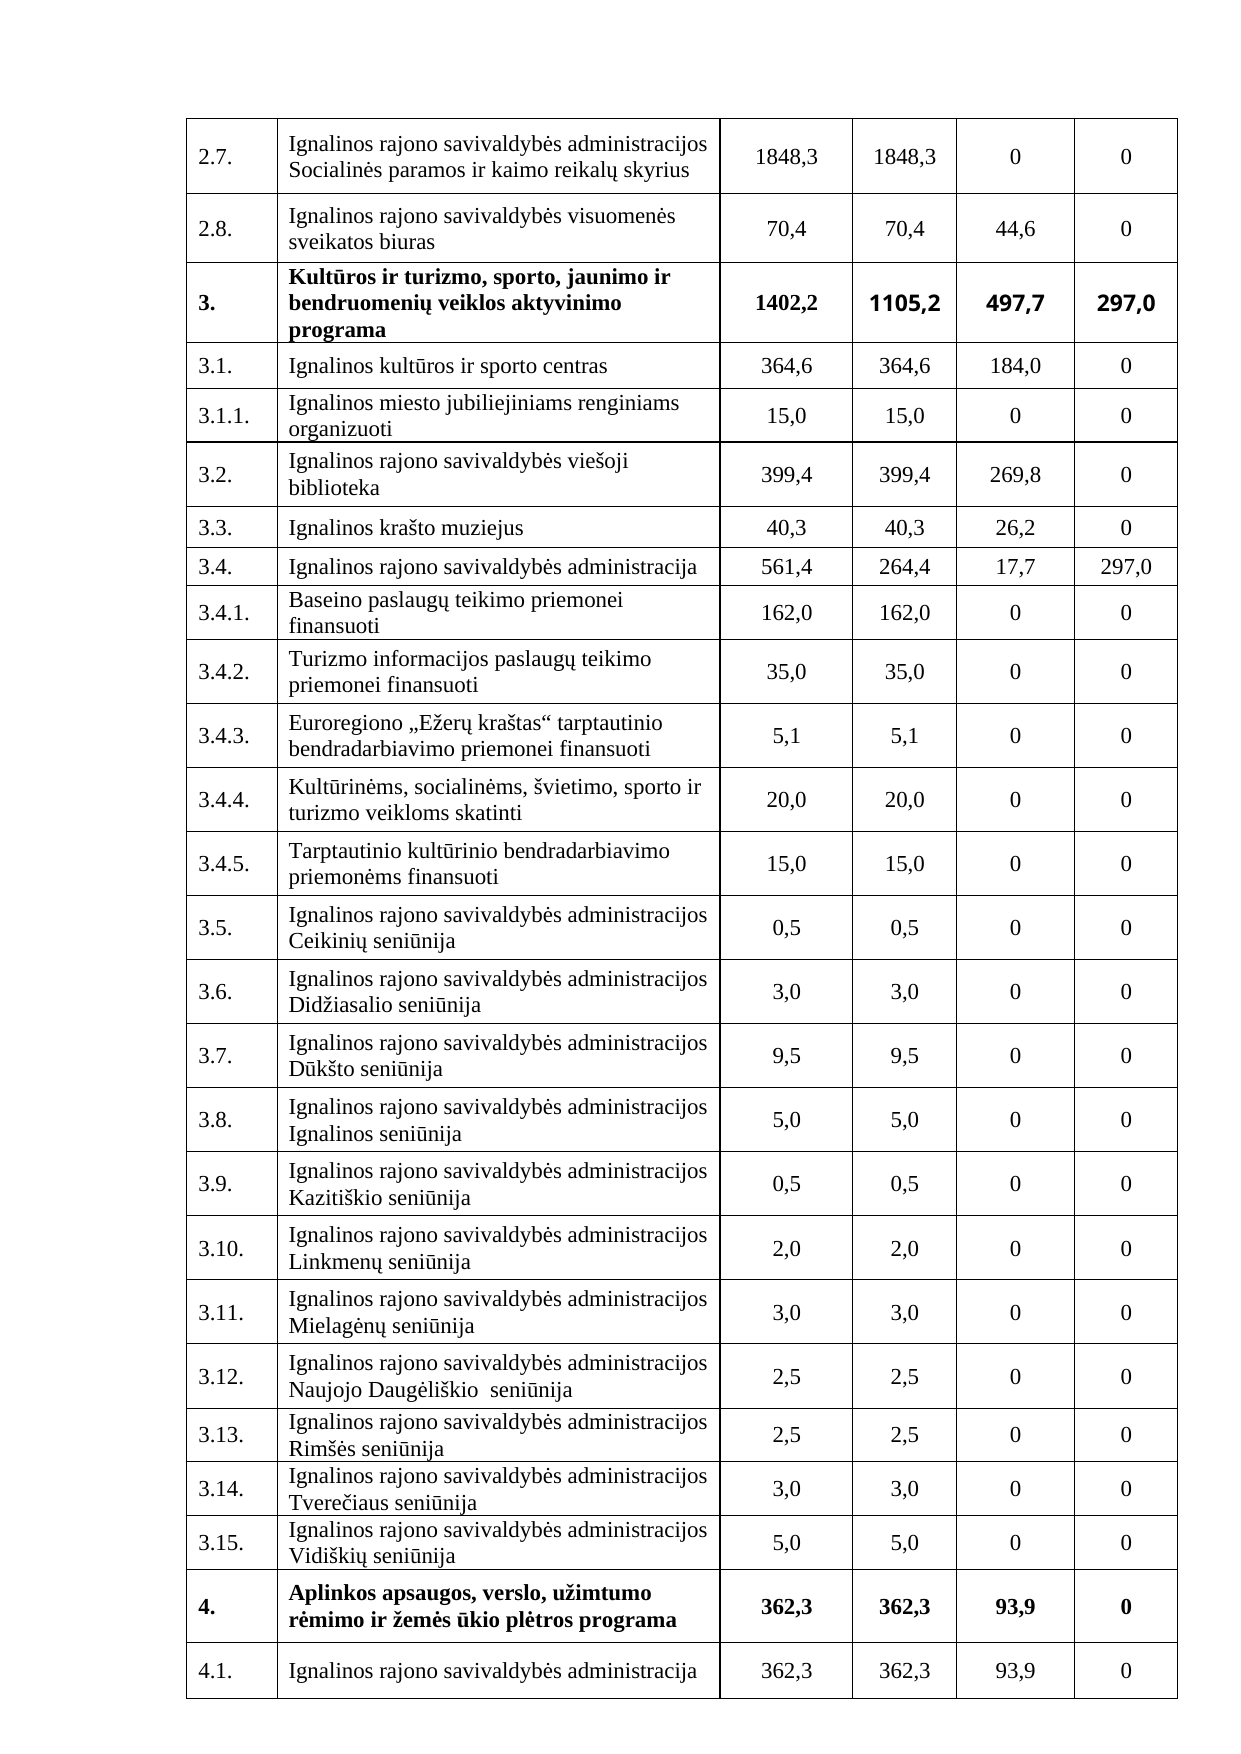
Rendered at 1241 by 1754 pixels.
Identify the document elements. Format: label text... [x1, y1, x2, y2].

table_cell 15,0 [853, 389, 956, 441]
table_cell 0 [1075, 1152, 1177, 1215]
table_cell 3,0 [853, 1462, 956, 1515]
table_cell 399,4 [721, 443, 852, 506]
table_cell 0 [957, 1088, 1074, 1151]
table_cell Ignalinos rajono savivaldybės administracijos Tverečiaus seniūnija [278, 1462, 719, 1515]
table_cell 2,0 [853, 1216, 956, 1279]
table_cell 4.1. [187, 1643, 277, 1698]
table_cell 3.4.1. [187, 586, 277, 639]
table_cell 2.8. [187, 194, 277, 262]
table_cell Ignalinos rajono savivaldybės administracijos Linkmenų seniūnija [278, 1216, 719, 1279]
table_cell Ignalinos rajono savivaldybės viešoji biblioteka [278, 443, 719, 506]
table_cell 0,5 [721, 896, 852, 959]
table_cell Tarptautinio kultūrinio bendradarbiavimo priemonėms finansuoti [278, 832, 719, 895]
table_cell 0 [957, 768, 1074, 831]
table_cell 5,0 [853, 1088, 956, 1151]
table_cell 497,7 [957, 263, 1074, 342]
table_cell 15,0 [721, 832, 852, 895]
table_cell 35,0 [721, 640, 852, 703]
table_cell Ignalinos rajono savivaldybės administracijos Rimšės seniūnija [278, 1409, 719, 1461]
table_cell 3.9. [187, 1152, 277, 1215]
table_cell 3.4.5. [187, 832, 277, 895]
table_cell 0 [1075, 896, 1177, 959]
table_cell 297,0 [1075, 263, 1177, 342]
table_cell 0 [957, 640, 1074, 703]
table_cell 0,5 [853, 896, 956, 959]
table_cell 44,6 [957, 194, 1074, 262]
table_cell Ignalinos rajono savivaldybės administracija [278, 548, 719, 585]
table_cell 362,3 [721, 1643, 852, 1698]
table_cell 0 [957, 1409, 1074, 1461]
table_cell 3.4.3. [187, 704, 277, 767]
table_cell 0 [1075, 119, 1177, 193]
table_cell Ignalinos rajono savivaldybės administracijos Ceikinių seniūnija [278, 896, 719, 959]
table_cell Ignalinos kultūros ir sporto centras [278, 343, 719, 388]
table_cell 0 [957, 1344, 1074, 1407]
table_cell 0 [957, 896, 1074, 959]
table_cell 3,0 [721, 960, 852, 1023]
table_cell 0,5 [721, 1152, 852, 1215]
table_cell 3.4. [187, 548, 277, 585]
table_cell 40,3 [721, 507, 852, 547]
table_cell 3.6. [187, 960, 277, 1023]
table_cell 2,5 [853, 1344, 956, 1407]
table_cell 3,0 [721, 1462, 852, 1515]
table_cell 3,0 [721, 1280, 852, 1343]
table_cell 0 [1075, 704, 1177, 767]
table_cell 364,6 [853, 343, 956, 388]
table_cell 362,3 [721, 1570, 852, 1642]
table_cell 0 [1075, 1409, 1177, 1461]
table_cell Ignalinos rajono savivaldybės administracijos Dūkšto seniūnija [278, 1024, 719, 1087]
table_cell 0 [957, 960, 1074, 1023]
table_cell Kultūros ir turizmo, sporto, jaunimo ir bendruomenių veiklos aktyvinimo programa [278, 263, 719, 342]
table_cell 0 [1075, 640, 1177, 703]
table_cell 4. [187, 1570, 277, 1642]
table_cell 184,0 [957, 343, 1074, 388]
table_cell 3,0 [853, 1280, 956, 1343]
table_cell 2.7. [187, 119, 277, 193]
table_cell 0 [1075, 768, 1177, 831]
table_cell 9,5 [721, 1024, 852, 1087]
table_cell Aplinkos apsaugos, verslo, užimtumo rėmimo ir žemės ūkio plėtros programa [278, 1570, 719, 1642]
table_cell Ignalinos rajono savivaldybės administracija [278, 1643, 719, 1698]
table_cell 3. [187, 263, 277, 342]
table_cell 0 [1075, 960, 1177, 1023]
table_cell 3.4.2. [187, 640, 277, 703]
table_cell 3.7. [187, 1024, 277, 1087]
table_cell 3.14. [187, 1462, 277, 1515]
table_cell 0 [1075, 1024, 1177, 1087]
table_cell 0 [1075, 443, 1177, 506]
table_cell 297,0 [1075, 548, 1177, 585]
table_cell 20,0 [721, 768, 852, 831]
table_cell 17,7 [957, 548, 1074, 585]
table_cell 162,0 [721, 586, 852, 639]
table_cell 3.1. [187, 343, 277, 388]
table_cell 1848,3 [853, 119, 956, 193]
table_cell 364,6 [721, 343, 852, 388]
table_cell Ignalinos rajono savivaldybės administracijos Vidiškių seniūnija [278, 1516, 719, 1569]
table_cell 0 [957, 704, 1074, 767]
table_cell 561,4 [721, 548, 852, 585]
table_cell 0 [957, 389, 1074, 441]
table_cell 264,4 [853, 548, 956, 585]
table_cell 3.11. [187, 1280, 277, 1343]
table_cell 0 [957, 1280, 1074, 1343]
table_cell 5,0 [853, 1516, 956, 1569]
table_cell 0 [957, 1024, 1074, 1087]
table_cell 15,0 [853, 832, 956, 895]
table_cell 0 [957, 1152, 1074, 1215]
table_cell 2,5 [721, 1344, 852, 1407]
table_cell 70,4 [853, 194, 956, 262]
table_cell 399,4 [853, 443, 956, 506]
table_cell 1848,3 [721, 119, 852, 193]
table_cell 26,2 [957, 507, 1074, 547]
table_cell 0 [1075, 389, 1177, 441]
table_cell Turizmo informacijos paslaugų teikimo priemonei finansuoti [278, 640, 719, 703]
table_cell 5,0 [721, 1516, 852, 1569]
table_cell Ignalinos rajono savivaldybės administracijos Kazitiškio seniūnija [278, 1152, 719, 1215]
table_cell 15,0 [721, 389, 852, 441]
table_cell 3.8. [187, 1088, 277, 1151]
table_cell 3.3. [187, 507, 277, 547]
table_cell 2,5 [853, 1409, 956, 1461]
table_cell 3.12. [187, 1344, 277, 1407]
table_cell 0 [1075, 343, 1177, 388]
table_cell 5,0 [721, 1088, 852, 1151]
table_cell 0 [1075, 1570, 1177, 1642]
table_cell 35,0 [853, 640, 956, 703]
table_cell 0 [1075, 1462, 1177, 1515]
table_cell 1105,2 [853, 263, 956, 342]
table_cell 0 [1075, 1280, 1177, 1343]
table_cell 0 [1075, 832, 1177, 895]
table_cell 5,1 [853, 704, 956, 767]
table_cell 0 [957, 586, 1074, 639]
table_cell 0,5 [853, 1152, 956, 1215]
table_cell 3.4.4. [187, 768, 277, 831]
table_cell 0 [957, 832, 1074, 895]
table_cell 5,1 [721, 704, 852, 767]
table_cell Kultūrinėms, socialinėms, švietimo, sporto ir turizmo veikloms skatinti [278, 768, 719, 831]
table_cell 0 [1075, 194, 1177, 262]
table_cell 3.13. [187, 1409, 277, 1461]
table_cell 0 [1075, 1643, 1177, 1698]
table_cell 269,8 [957, 443, 1074, 506]
table_cell 70,4 [721, 194, 852, 262]
table_cell Ignalinos rajono savivaldybės administracijos Socialinės paramos ir kaimo reikalų skyrius [278, 119, 719, 193]
table_cell 0 [1075, 586, 1177, 639]
table_cell 0 [1075, 1088, 1177, 1151]
table_cell 93,9 [957, 1570, 1074, 1642]
table_cell Ignalinos rajono savivaldybės administracijos Ignalinos seniūnija [278, 1088, 719, 1151]
table_cell Ignalinos rajono savivaldybės visuomenės sveikatos biuras [278, 194, 719, 262]
table_cell 9,5 [853, 1024, 956, 1087]
table_cell 2,5 [721, 1409, 852, 1461]
table_cell 0 [1075, 1516, 1177, 1569]
table_cell 0 [1075, 1216, 1177, 1279]
table_cell Baseino paslaugų teikimo priemonei finansuoti [278, 586, 719, 639]
table_cell Ignalinos rajono savivaldybės administracijos Naujojo Daugėliškio seniūnija [278, 1344, 719, 1407]
table_cell 40,3 [853, 507, 956, 547]
table_cell 0 [957, 119, 1074, 193]
table_cell 3.2. [187, 443, 277, 506]
table_cell 362,3 [853, 1643, 956, 1698]
table_cell 0 [1075, 1344, 1177, 1407]
table_cell 93,9 [957, 1643, 1074, 1698]
table_cell 3.15. [187, 1516, 277, 1569]
table_cell 362,3 [853, 1570, 956, 1642]
table_cell 1402,2 [721, 263, 852, 342]
table_cell Euroregiono „Ežerų kraštas“ tarptautinio bendradarbiavimo priemonei finansuoti [278, 704, 719, 767]
table_cell Ignalinos miesto jubiliejiniams renginiams organizuoti [278, 389, 719, 441]
table_cell 0 [957, 1462, 1074, 1515]
table_cell 3,0 [853, 960, 956, 1023]
table_cell 0 [957, 1516, 1074, 1569]
table_cell 3.1.1. [187, 389, 277, 441]
table_cell 3.10. [187, 1216, 277, 1279]
table_cell 162,0 [853, 586, 956, 639]
table_cell 3.5. [187, 896, 277, 959]
table_cell 0 [957, 1216, 1074, 1279]
table_cell Ignalinos krašto muziejus [278, 507, 719, 547]
table_cell Ignalinos rajono savivaldybės administracijos Didžiasalio seniūnija [278, 960, 719, 1023]
table_cell 0 [1075, 507, 1177, 547]
table_cell 20,0 [853, 768, 956, 831]
table_cell 2,0 [721, 1216, 852, 1279]
table_cell Ignalinos rajono savivaldybės administracijos Mielagėnų seniūnija [278, 1280, 719, 1343]
